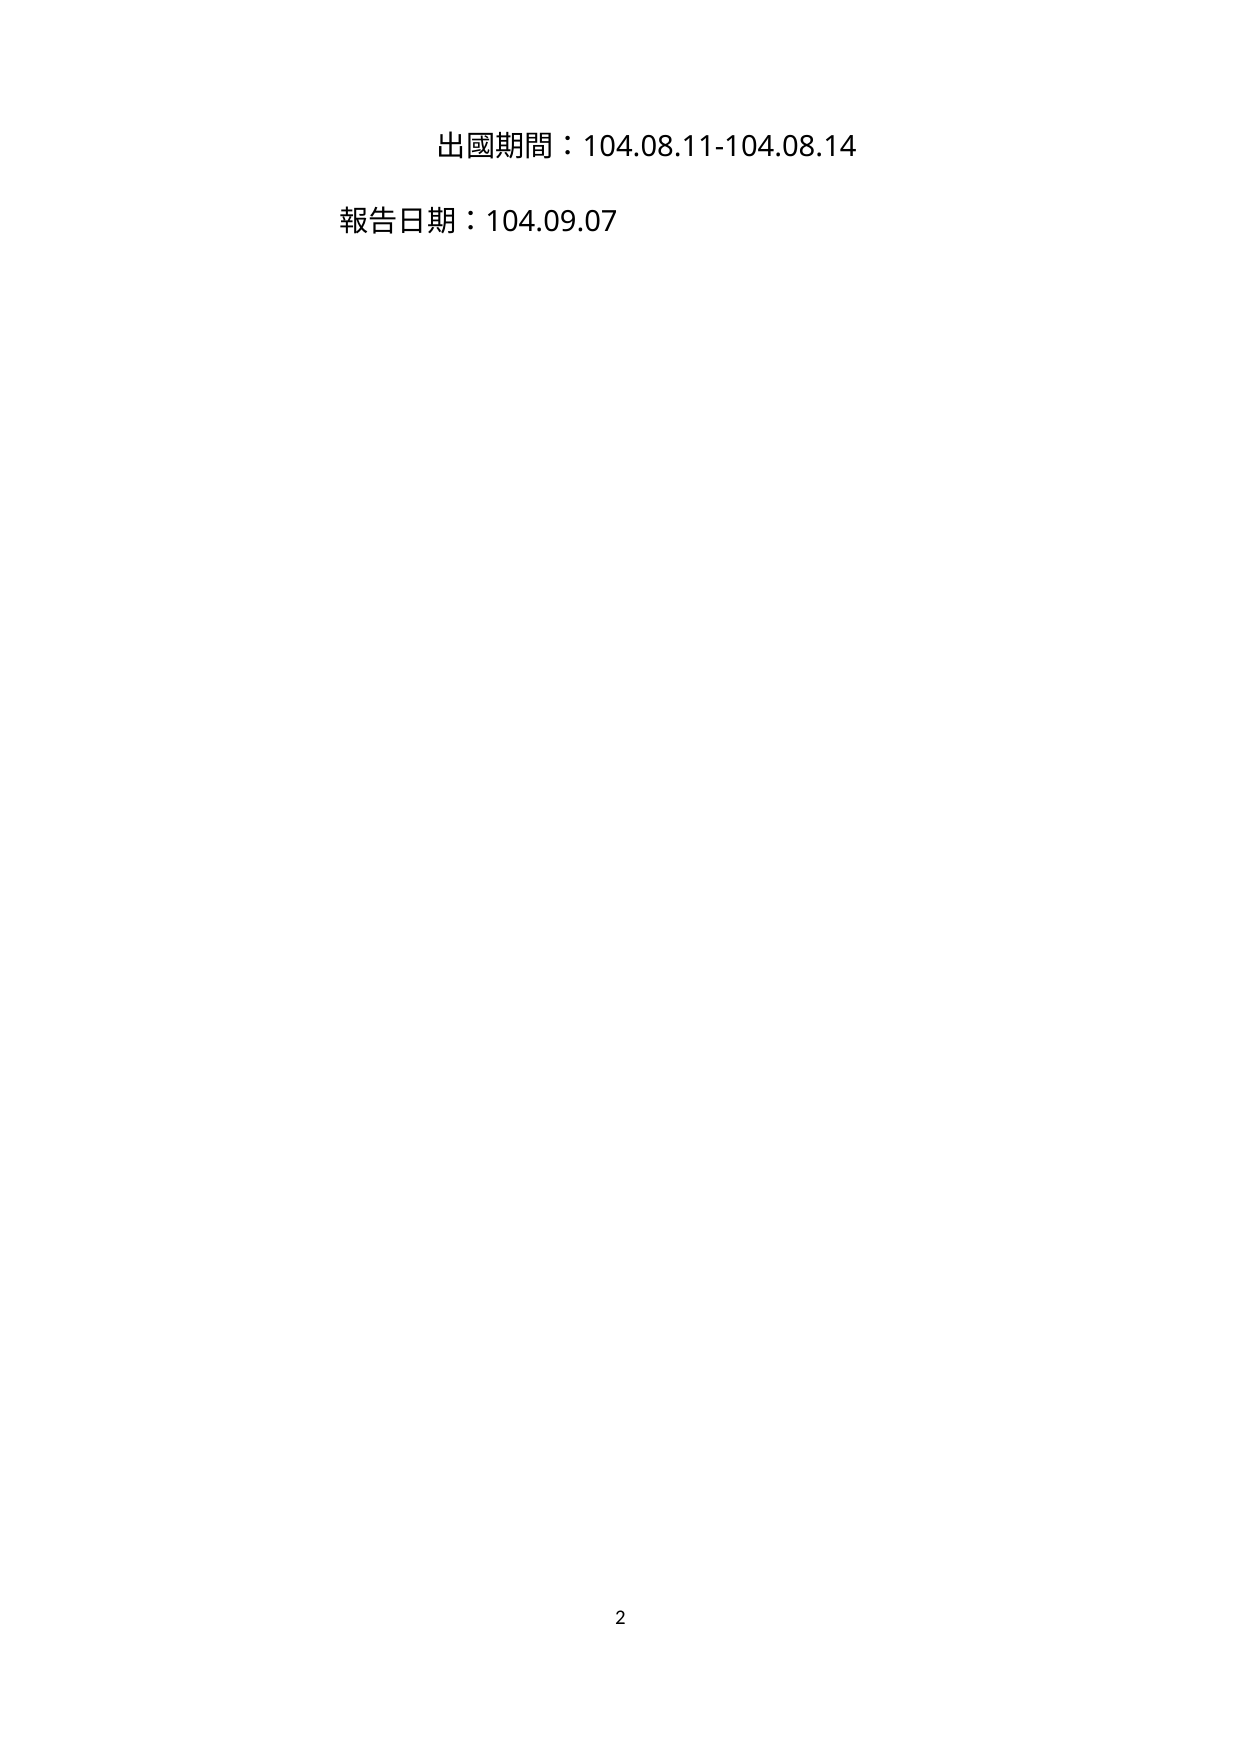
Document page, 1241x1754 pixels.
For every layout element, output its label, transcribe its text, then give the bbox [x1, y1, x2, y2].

text 出國期間：104.08.11-104.08.14 [187, 106, 1053, 181]
text 報告日期：104.09.07 [187, 181, 1053, 256]
